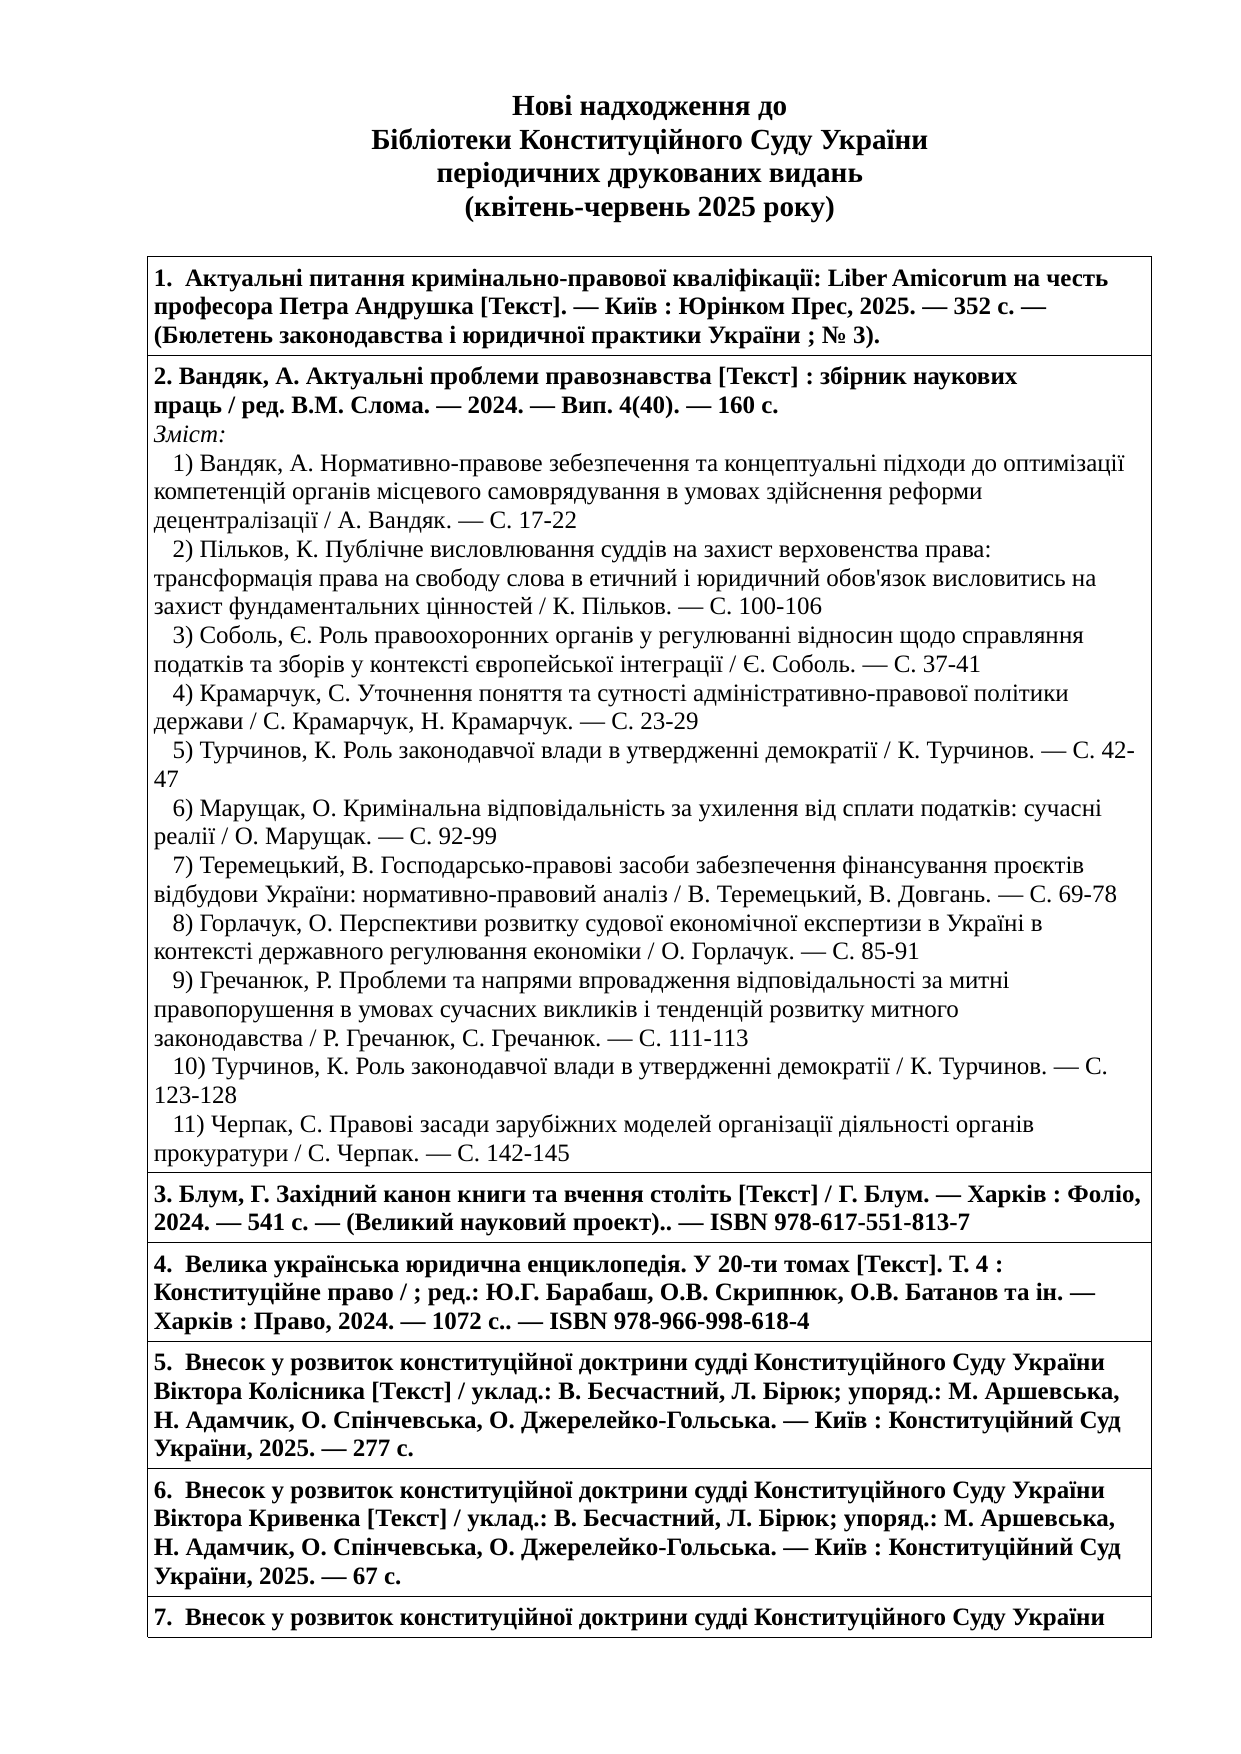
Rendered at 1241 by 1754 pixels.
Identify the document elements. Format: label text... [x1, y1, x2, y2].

table_cell 2. Вандяк, А. Актуальні проблеми правознавства [Текст] : збірник наукових праць / ред. В.М. Слома. — 2024. — Вип. 4(40). — 160 с. Зміст: 1) Вандяк, А. Нормативно-правове зебезпечення та концептуальні підходи до оптимізації компетенцій органів місцевого самоврядування в умовах здійснення реформи децентралізації / А. Вандяк. — С. 17-22 2) Пільков, К. Публічне висловлювання суддів на захист верховенства права: трансформація права на свободу слова в етичний і юридичний обов'язок висловитись на захист фундаментальних цінностей / К. Пільков. — С. 100-106 3) Соболь, Є. Роль правоохоронних органів у регулюванні відносин щодо справляння податків та зборів у контексті європейської інтеграції / Є. Соболь. — С. 37-41 4) Крамарчук, С. Уточнення поняття та сутності адміністративно-правової політики держави / С. Крамарчук, Н. Крамарчук. — С. 23-29 5) Турчинов, К. Роль законодавчої влади в утвердженні демократії / К. Турчинов. — С. 42-47 6) Марущак, О. Кримінальна відповідальність за ухилення від сплати податків: сучасні реалії / О. Марущак. — С. 92-99 7) Теремецький, В. Господарсько-правові засоби забезпечення фінансування проєктів відбудови України: нормативно-правовий аналіз / В. Теремецький, В. Довгань. — С. 69-78 8) Горлачук, О. Перспективи розвитку судової економічної експертизи в Україні в контексті державного регулювання економіки / О. Горлачук. — С. 85-91 9) Гречанюк, Р. Проблеми та напрями впровадження відповідальності за митні правопорушення в умовах сучасних викликів і тенденцій розвитку митного законодавства / Р. Гречанюк, С. Гречанюк. — С. 111-113 10) Турчинов, К. Роль законодавчої влади в утвердженні демократії / К. Турчинов. — С. 123-128 11) Черпак, С. Правові засади зарубіжних моделей організації діяльності органів прокуратури / С. Черпак. — С. 142-145 [148, 356, 1151, 1172]
table_header 1. Актуальні питання кримінально-правової кваліфікації: Liber Amicorum на честь професора Петра Андрушка [Текст]. — Київ : Юрінком Прес, 2025. — 352 с. — (Бюлетень законодавства i юридичної практики України ; № 3). [148, 257, 1151, 355]
table_cell 5. Внесок у розвиток конституційної доктрини судді Конституційного Суду України Віктора Колісника [Текст] / уклад.: В. Бесчастний, Л. Бірюк; упоряд.: М. Аршевська, Н. Адамчик, О. Спінчевська, О. Джерелейко-Гольська. — Київ : Конституційний Суд України, 2025. — 277 с. [148, 1342, 1151, 1468]
table_cell 4. Велика українська юридична енциклопедія. У 20-ти томах [Текст]. Т. 4 : Конституційне право / ; ред.: Ю.Г. Барабаш, О.В. Скрипнюк, О.В. Батанов та ін. — Харків : Право, 2024. — 1072 с.. — ISBN 978-966-998-618-4 [148, 1243, 1151, 1341]
table_cell 7. Внесок у розвиток конституційної доктрини судді Конституційного Суду України [148, 1597, 1151, 1637]
table_cell 3. Блум, Г. Західний канон книги та вчення століть [Текст] / Г. Блум. — Харків : Фоліо, 2024. — 541 с. — (Великий науковий проект).. — ISBN 978-617-551-813-7 [148, 1173, 1151, 1242]
text Нові надходження до Бібліотеки Конституційного Суду України періодичних друкованих видань (квітень-червень 2025 року) [148, 88, 1152, 223]
table_cell 6. Внесок у розвиток конституційної доктрини судді Конституційного Суду України Віктора Кривенка [Текст] / уклад.: В. Бесчастний, Л. Бірюк; упоряд.: М. Аршевська, Н. Адамчик, О. Спінчевська, О. Джерелейко-Гольська. — Київ : Конституційний Суд України, 2025. — 67 с. [148, 1469, 1151, 1596]
